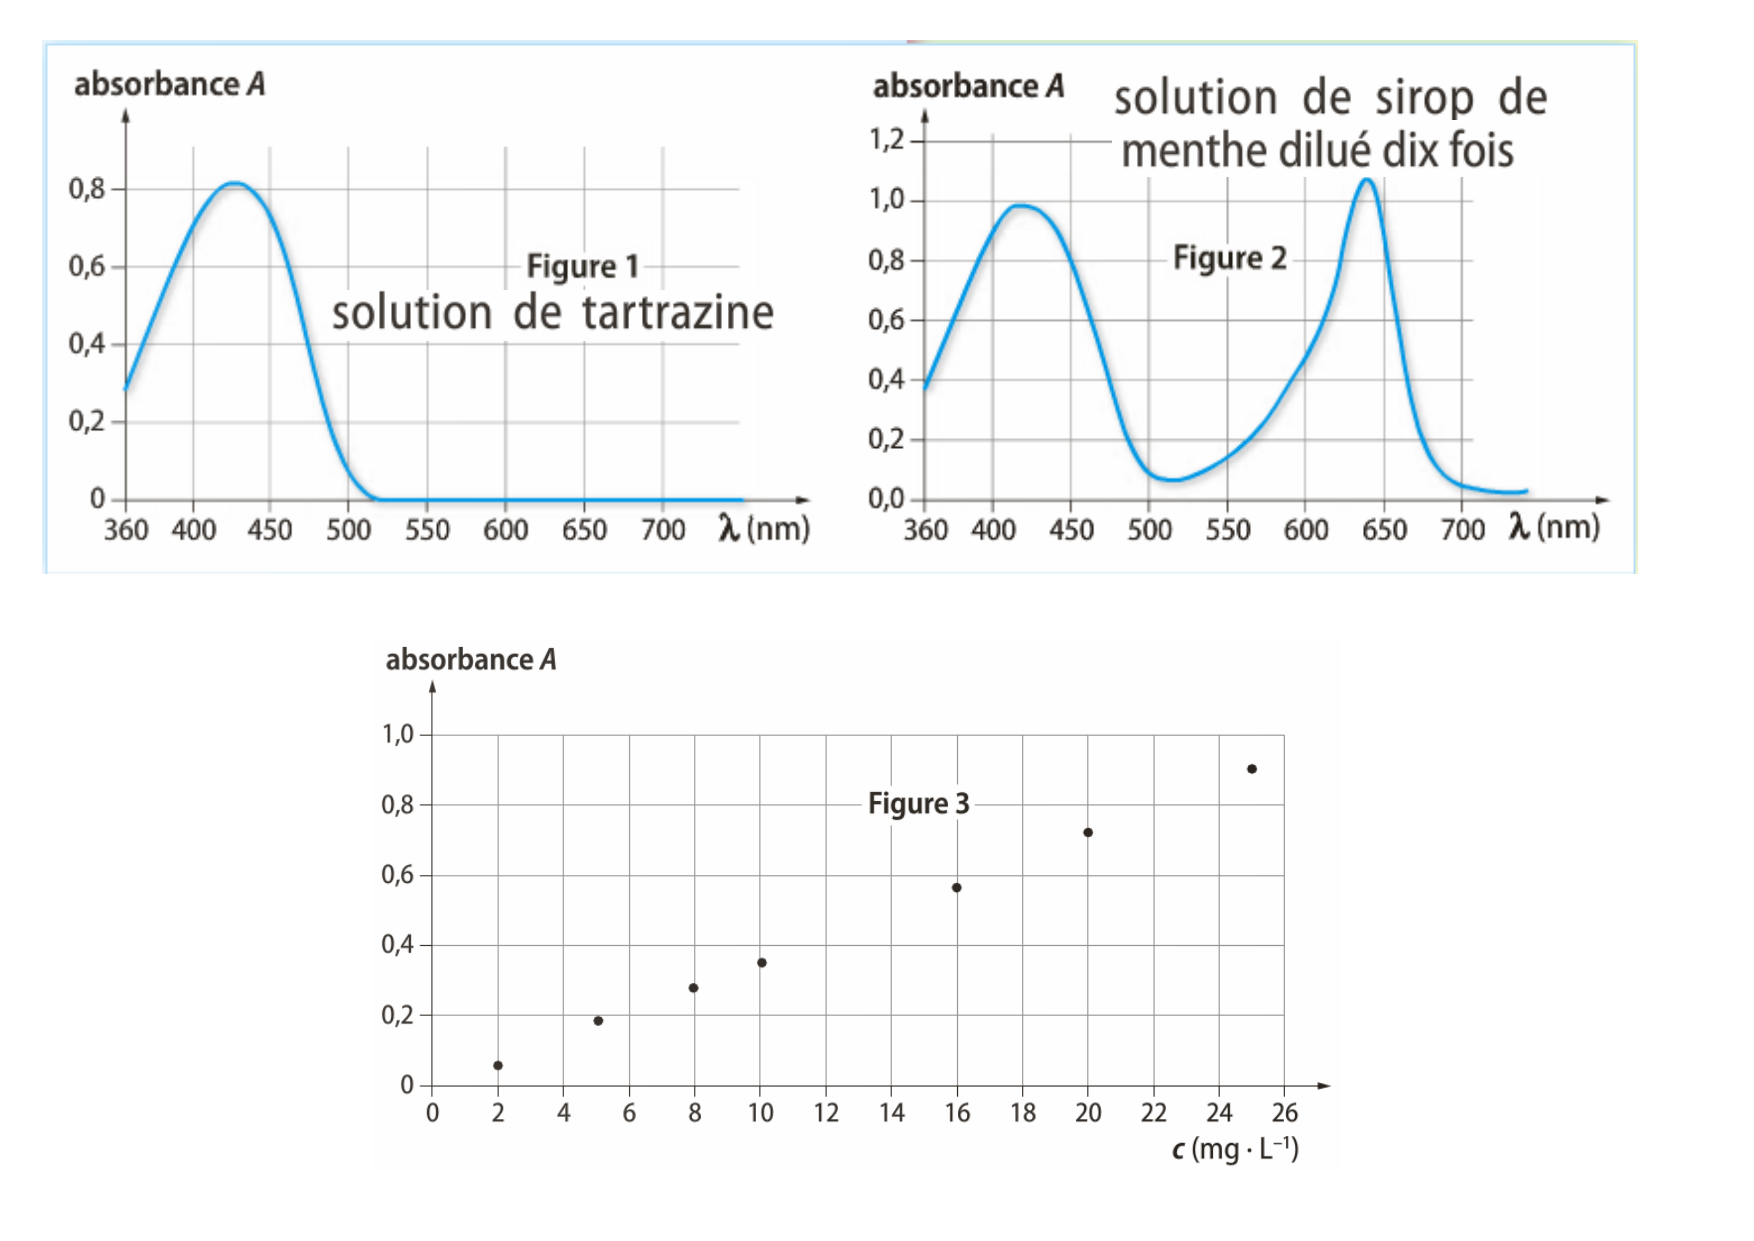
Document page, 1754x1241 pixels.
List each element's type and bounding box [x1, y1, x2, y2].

picture [42, 40, 1638, 574]
picture [373, 638, 1340, 1171]
